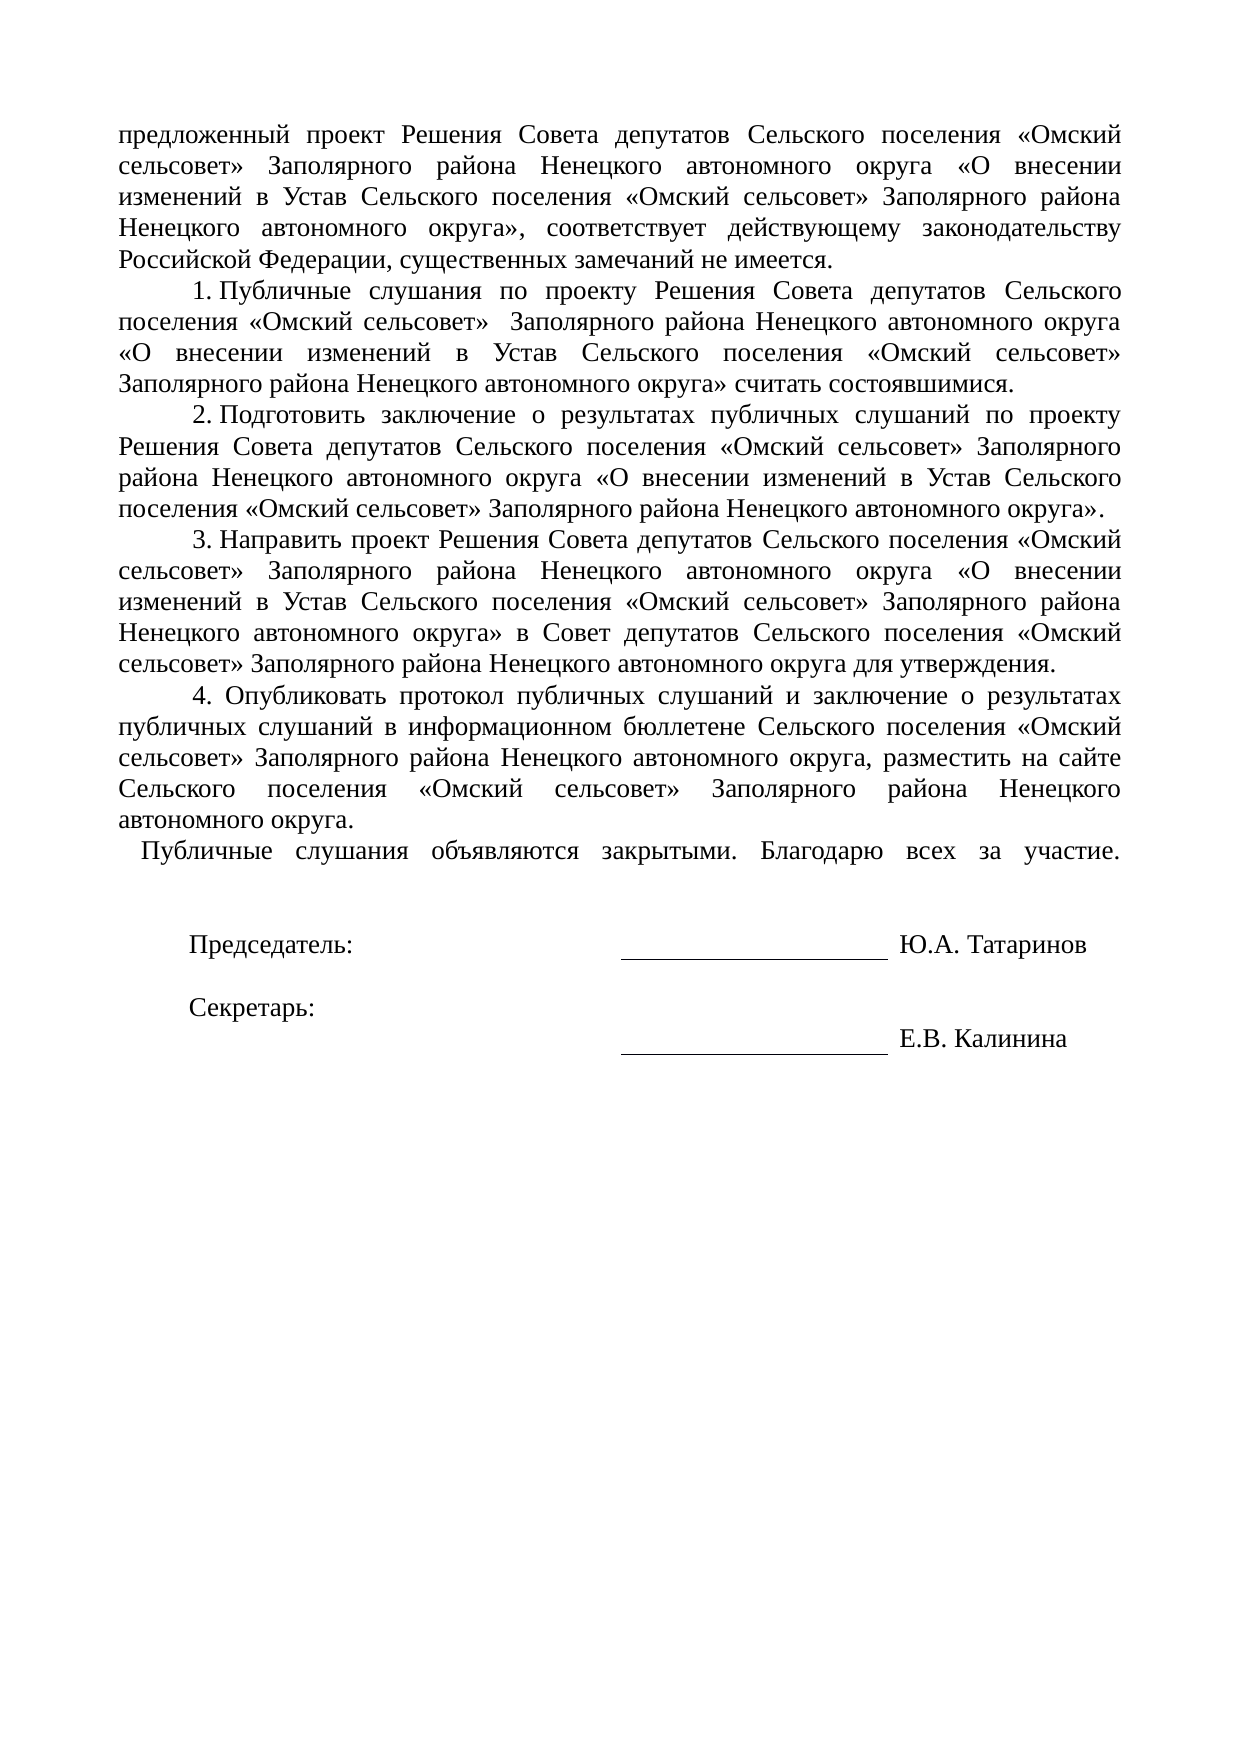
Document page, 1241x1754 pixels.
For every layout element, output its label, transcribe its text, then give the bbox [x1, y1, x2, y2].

text 4. Опубликовать протокол публичных слушаний и заключение о результатах публичных слушаний в информационном бюллетене Сельского поселения «Омский сельсовет» Заполярного района Ненецкого автономного округа, разместить на сайте Сельского поселения «Омский сельсовет» Заполярного района Ненецкого автономного округа. [118, 679, 1122, 834]
table_cell [621, 960, 888, 1053]
text предложенный проект Решения Совета депутатов Сельского поселения «Омский сельсовет» Заполярного района Ненецкого автономного округа «О внесении изменений в Устав Сельского поселения «Омский сельсовет» Заполярного района Ненецкого автономного округа», соответствует действующему законодательству Российской Федерации, существенных замечаний не имеется. [118, 118, 1122, 274]
table_header Председатель: [103, 928, 621, 959]
table_header Ю.А. Татаринов [888, 928, 1171, 959]
text 3. Направить проект Решения Совета депутатов Сельского поселения «Омский сельсовет» Заполярного района Ненецкого автономного округа «О внесении изменений в Устав Сельского поселения «Омский сельсовет» Заполярного района Ненецкого автономного округа» в Совет депутатов Сельского поселения «Омский сельсовет» Заполярного района Ненецкого автономного округа для утверждения. [118, 523, 1122, 679]
table_header [621, 928, 888, 959]
table_cell Е.В. Калинина [888, 959, 1171, 1053]
text 1. Публичные слушания по проекту Решения Совета депутатов Сельского поселения «Омский сельсовет» Заполярного района Ненецкого автономного округа «О внесении изменений в Устав Сельского поселения «Омский сельсовет» Заполярного района Ненецкого автономного округа» считать состоявшимися. [118, 274, 1122, 398]
text Публичные слушания объявляются закрытыми. Благодарю всех за участие. [118, 834, 1122, 897]
table_cell Секретарь: [103, 959, 621, 1053]
text 2. Подготовить заключение о результатах публичных слушаний по проекту Решения Совета депутатов Сельского поселения «Омский сельсовет» Заполярного района Ненецкого автономного округа «О внесении изменений в Устав Сельского поселения «Омский сельсовет» Заполярного района Ненецкого автономного округа». [118, 398, 1122, 523]
